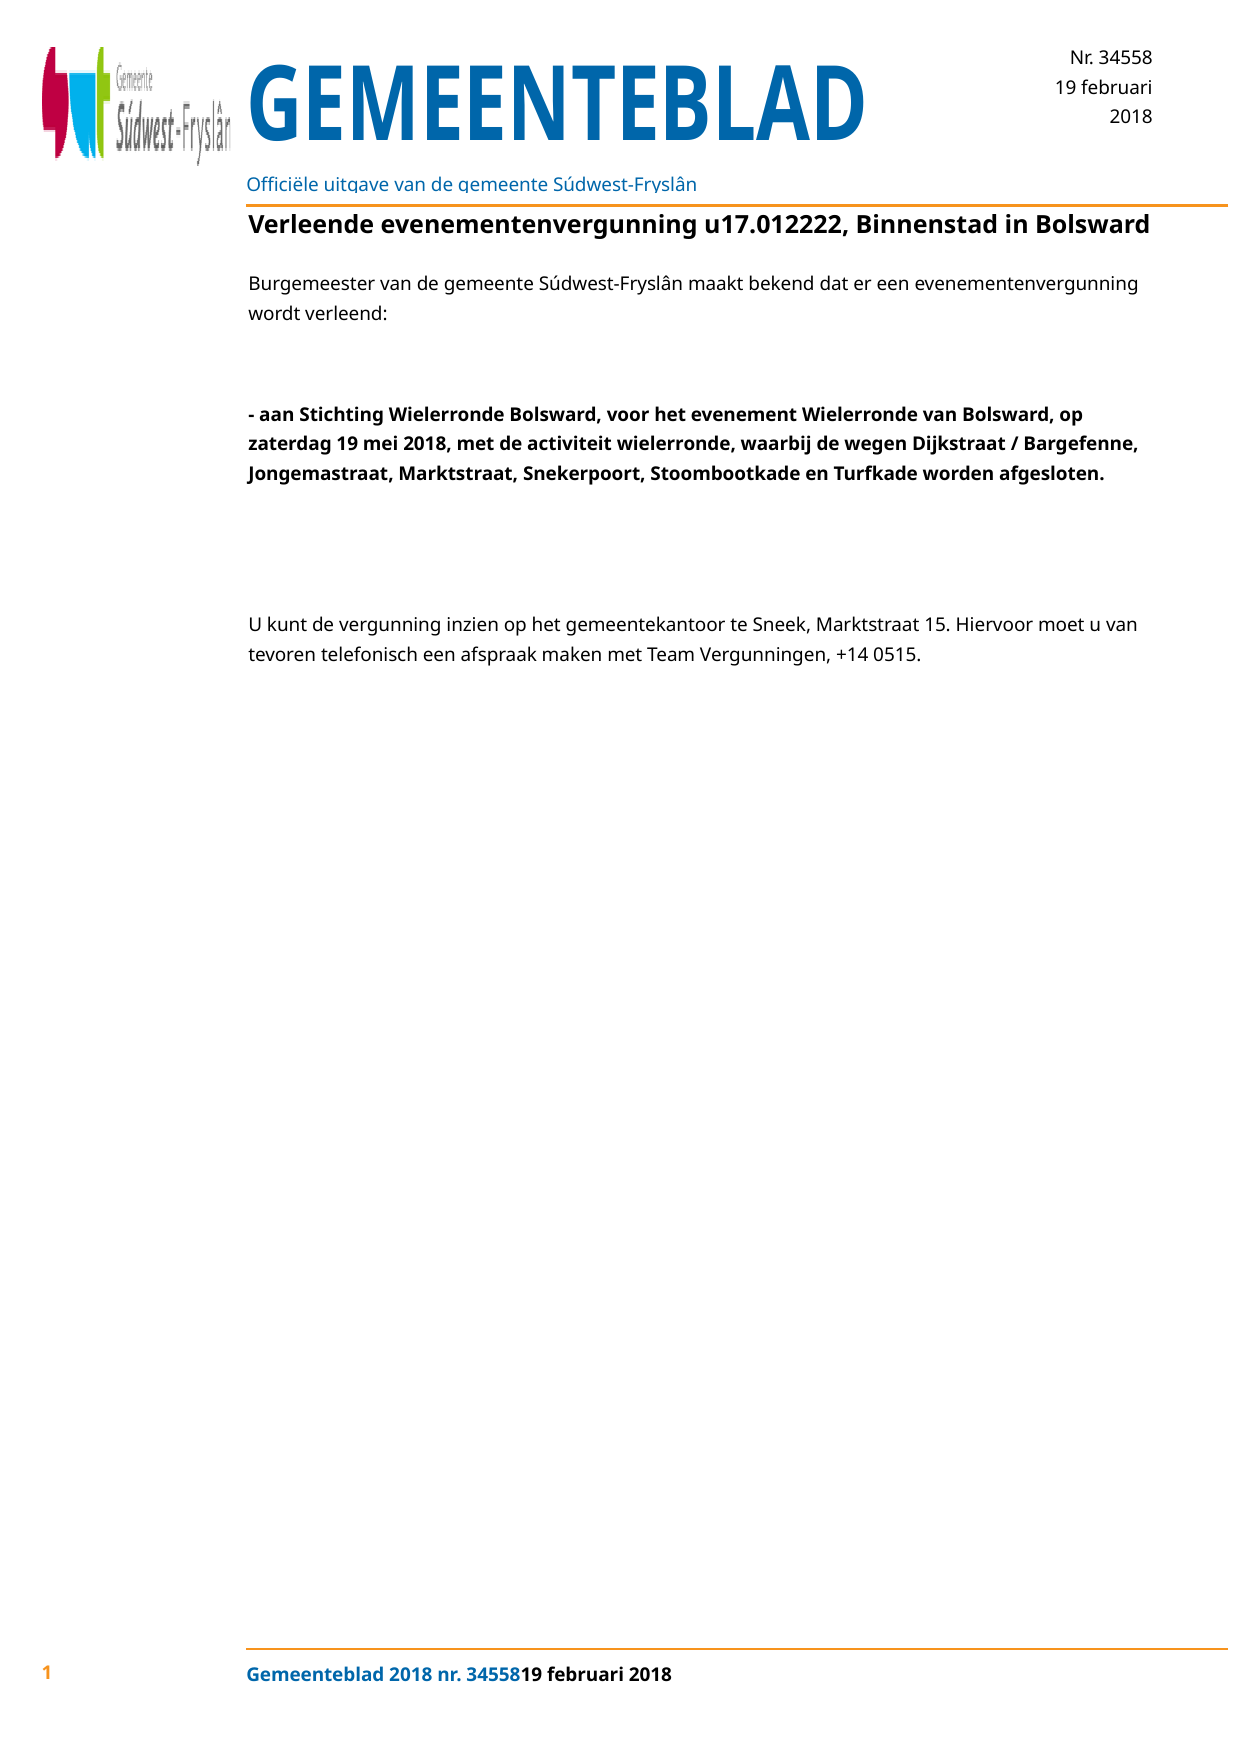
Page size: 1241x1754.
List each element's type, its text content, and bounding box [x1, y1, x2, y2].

text U kunt de vergunning inzien op het gemeentekantoor te Sneek, Marktstraat 15. Hiervoor moet u van tevoren telefonisch een afspraak maken met Team Vergunningen, +14 0515. [248, 611, 1152, 666]
text Verleende evenementenvergunning u17.012222, Binnenstad in Bolsward [248, 207, 1152, 241]
text - aan Stichting Wielerronde Bolsward, voor het evenement Wielerronde van Bolsward, op zaterdag 19 mei 2018, met de activiteit wielerronde, waarbij de wegen Dijkstraat / Bargefenne, Jongemastraat, Marktstraat, Snekerpoort, Stoombootkade en Turfkade worden afgesloten. [248, 401, 1152, 486]
picture [41, 47, 231, 172]
text Burgemeester van de gemeente Súdwest-Fryslân maakt bekend dat er een evenementenvergunning wordt verleend: [248, 270, 1152, 326]
